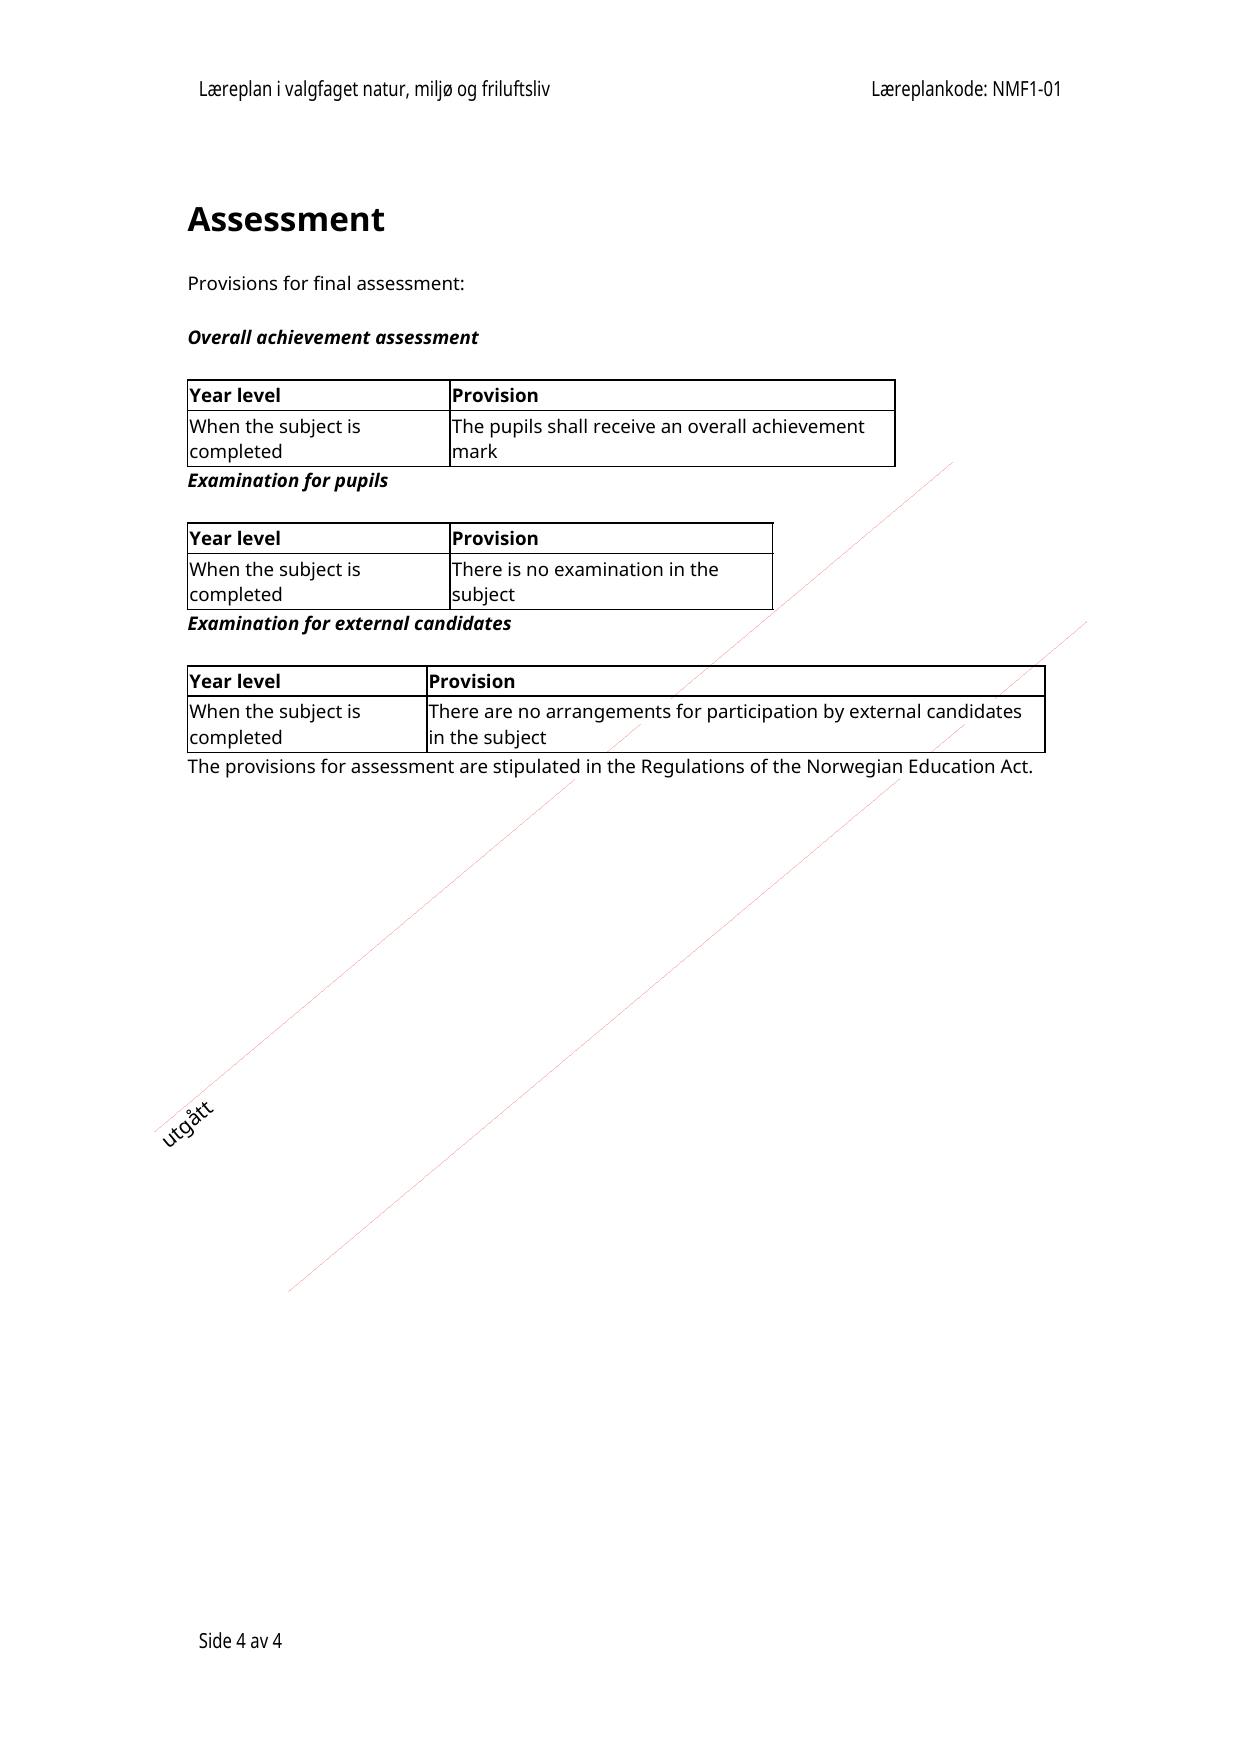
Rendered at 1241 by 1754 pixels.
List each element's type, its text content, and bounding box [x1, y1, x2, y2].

text Examination for pupils [187, 467, 945, 493]
subtitle Assessment [394, 150, 1053, 241]
text Examination for external candidates [514, 610, 774, 636]
text [917, 467, 1053, 493]
text Overall achievement assessment [481, 325, 1053, 350]
text Provisions for final assessment: [465, 270, 1053, 296]
text Examination for external candidates [747, 610, 1053, 636]
